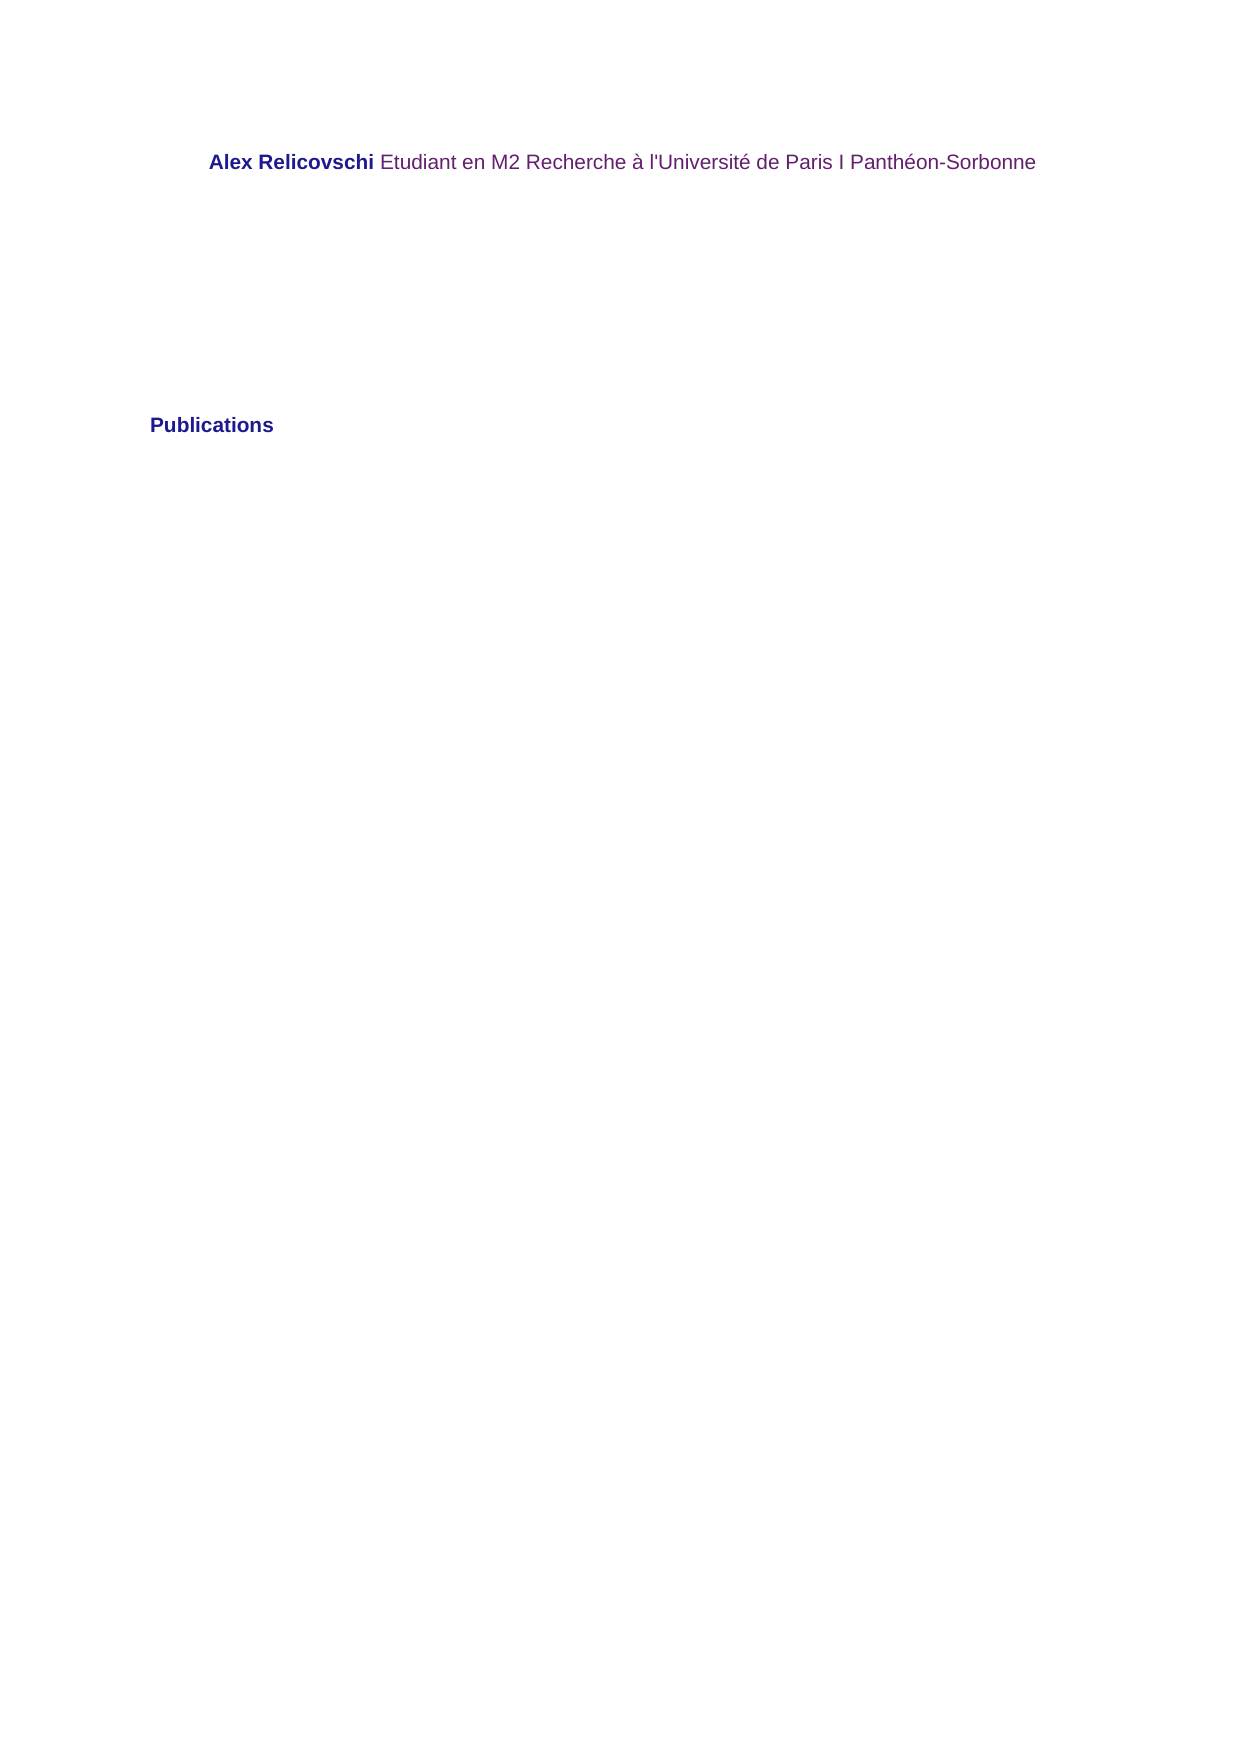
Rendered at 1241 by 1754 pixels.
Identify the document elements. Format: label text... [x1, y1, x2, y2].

subtitle Alex Relicovschi Etudiant en M2 Recherche à l'Université de Paris I Panthéon-Sorbonne [150, 150, 1090, 174]
subtitle Publications [150, 412, 1090, 436]
